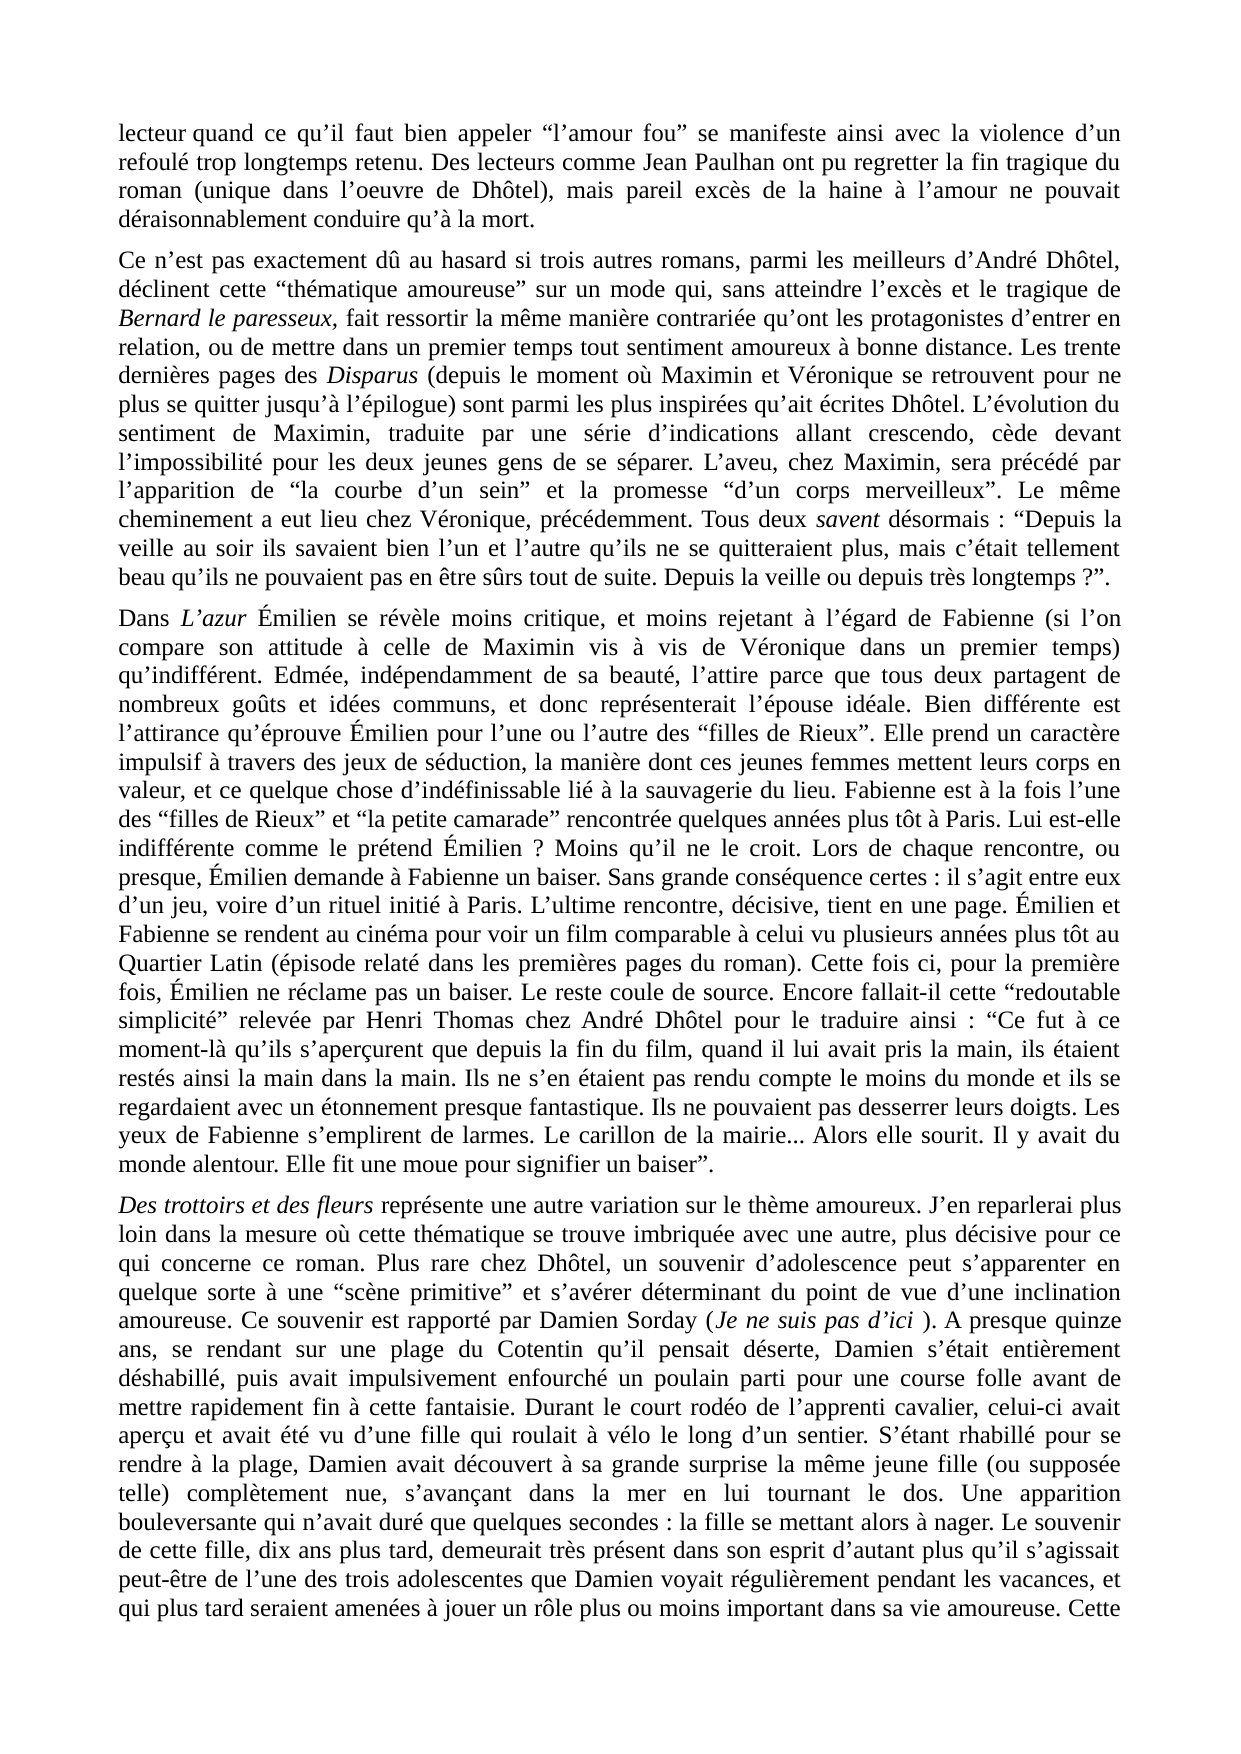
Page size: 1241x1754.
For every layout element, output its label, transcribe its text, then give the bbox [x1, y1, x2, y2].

text Ce n’est pas exactement dû au hasard si trois autres romans, parmi les meilleurs d’André Dhôtel, déclinent cette “thématique amoureuse” sur un mode qui, sans atteindre l’excès et le tragique de Bernard le paresseux, fait ressortir la même manière contrariée qu’ont les protagonistes d’entrer en relation, ou de mettre dans un premier temps tout sentiment amoureux à bonne distance. Les trente dernières pages des Disparus (depuis le moment où Maximin et Véronique se retrouvent pour ne plus se quitter jusqu’à l’épilogue) sont parmi les plus inspirées qu’ait écrites Dhôtel. L’évolution du sentiment de Maximin, traduite par une série d’indications allant crescendo, cède devant l’impossibilité pour les deux jeunes gens de se séparer. L’aveu, chez Maximin, sera précédé par l’apparition de “la courbe d’un sein” et la promesse “d’un corps merveilleux”. Le même cheminement a eut lieu chez Véronique, précédemment. Tous deux savent désormais : “Depuis la veille au soir ils savaient bien l’un et l’autre qu’ils ne se quitteraient plus, mais c’était tellement beau qu’ils ne pouvaient pas en être sûrs tout de suite. Depuis la veille ou depuis très longtemps ?”. [118, 246, 1122, 591]
text Des trottoirs et des fleurs représente une autre variation sur le thème amoureux. J’en reparlerai plus loin dans la mesure où cette thématique se trouve imbriquée avec une autre, plus décisive pour ce qui concerne ce roman. Plus rare chez Dhôtel, un souvenir d’adolescence peut s’apparenter en quelque sorte à une “scène primitive” et s’avérer déterminant du point de vue d’une inclination amoureuse. Ce souvenir est rapporté par Damien Sorday (Je ne suis pas d’ici ). A presque quinze ans, se rendant sur une plage du Cotentin qu’il pensait déserte, Damien s’était entièrement déshabillé, puis avait impulsivement enfourché un poulain parti pour une course folle avant de mettre rapidement fin à cette fantaisie. Durant le court rodéo de l’apprenti cavalier, celui-ci avait aperçu et avait été vu d’une fille qui roulait à vélo le long d’un sentier. S’étant rhabillé pour se rendre à la plage, Damien avait découvert à sa grande surprise la même jeune fille (ou supposée telle) complètement nue, s’avançant dans la mer en lui tournant le dos. Une apparition bouleversante qui n’avait duré que quelques secondes : la fille se mettant alors à nager. Le souvenir de cette fille, dix ans plus tard, demeurait très présent dans son esprit d’autant plus qu’il s’agissait peut-être de l’une des trois adolescentes que Damien voyait régulièrement pendant les vacances, et qui plus tard seraient amenées à jouer un rôle plus ou moins important dans sa vie amoureuse. Cette [118, 1191, 1122, 1622]
text Dans L’azur Émilien se révèle moins critique, et moins rejetant à l’égard de Fabienne (si l’on compare son attitude à celle de Maximin vis à vis de Véronique dans un premier temps) qu’indifférent. Edmée, indépendamment de sa beauté, l’attire parce que tous deux partagent de nombreux goûts et idées communs, et donc représenterait l’épouse idéale. Bien différente est l’attirance qu’éprouve Émilien pour l’une ou l’autre des “filles de Rieux”. Elle prend un caractère impulsif à travers des jeux de séduction, la manière dont ces jeunes femmes mettent leurs corps en valeur, et ce quelque chose d’indéfinissable lié à la sauvagerie du lieu. Fabienne est à la fois l’une des “filles de Rieux” et “la petite camarade” rencontrée quelques années plus tôt à Paris. Lui est-elle indifférente comme le prétend Émilien ? Moins qu’il ne le croit. Lors de chaque rencontre, ou presque, Émilien demande à Fabienne un baiser. Sans grande conséquence certes : il s’agit entre eux d’un jeu, voire d’un rituel initié à Paris. L’ultime rencontre, décisive, tient en une page. Émilien et Fabienne se rendent au cinéma pour voir un film comparable à celui vu plusieurs années plus tôt au Quartier Latin (épisode relaté dans les premières pages du roman). Cette fois ci, pour la première fois, Émilien ne réclame pas un baiser. Le reste coule de source. Encore fallait-il cette “redoutable simplicité” relevée par Henri Thomas chez André Dhôtel pour le traduire ainsi : “Ce fut à ce moment-là qu’ils s’aperçurent que depuis la fin du film, quand il lui avait pris la main, ils étaient restés ainsi la main dans la main. Ils ne s’en étaient pas rendu compte le moins du monde et ils se regardaient avec un étonnement presque fantastique. Ils ne pouvaient pas desserrer leurs doigts. Les yeux de Fabienne s’emplirent de larmes. Le carillon de la mairie... Alors elle sourit. Il y avait du monde alentour. Elle fit une moue pour signifier un baiser”. [118, 603, 1122, 1178]
text lecteur quand ce qu’il faut bien appeler “l’amour fou” se manifeste ainsi avec la violence d’un refoulé trop longtemps retenu. Des lecteurs comme Jean Paulhan ont pu regretter la fin tragique du roman (unique dans l’oeuvre de Dhôtel), mais pareil excès de la haine à l’amour ne pouvait déraisonnablement conduire qu’à la mort. [118, 118, 1122, 233]
